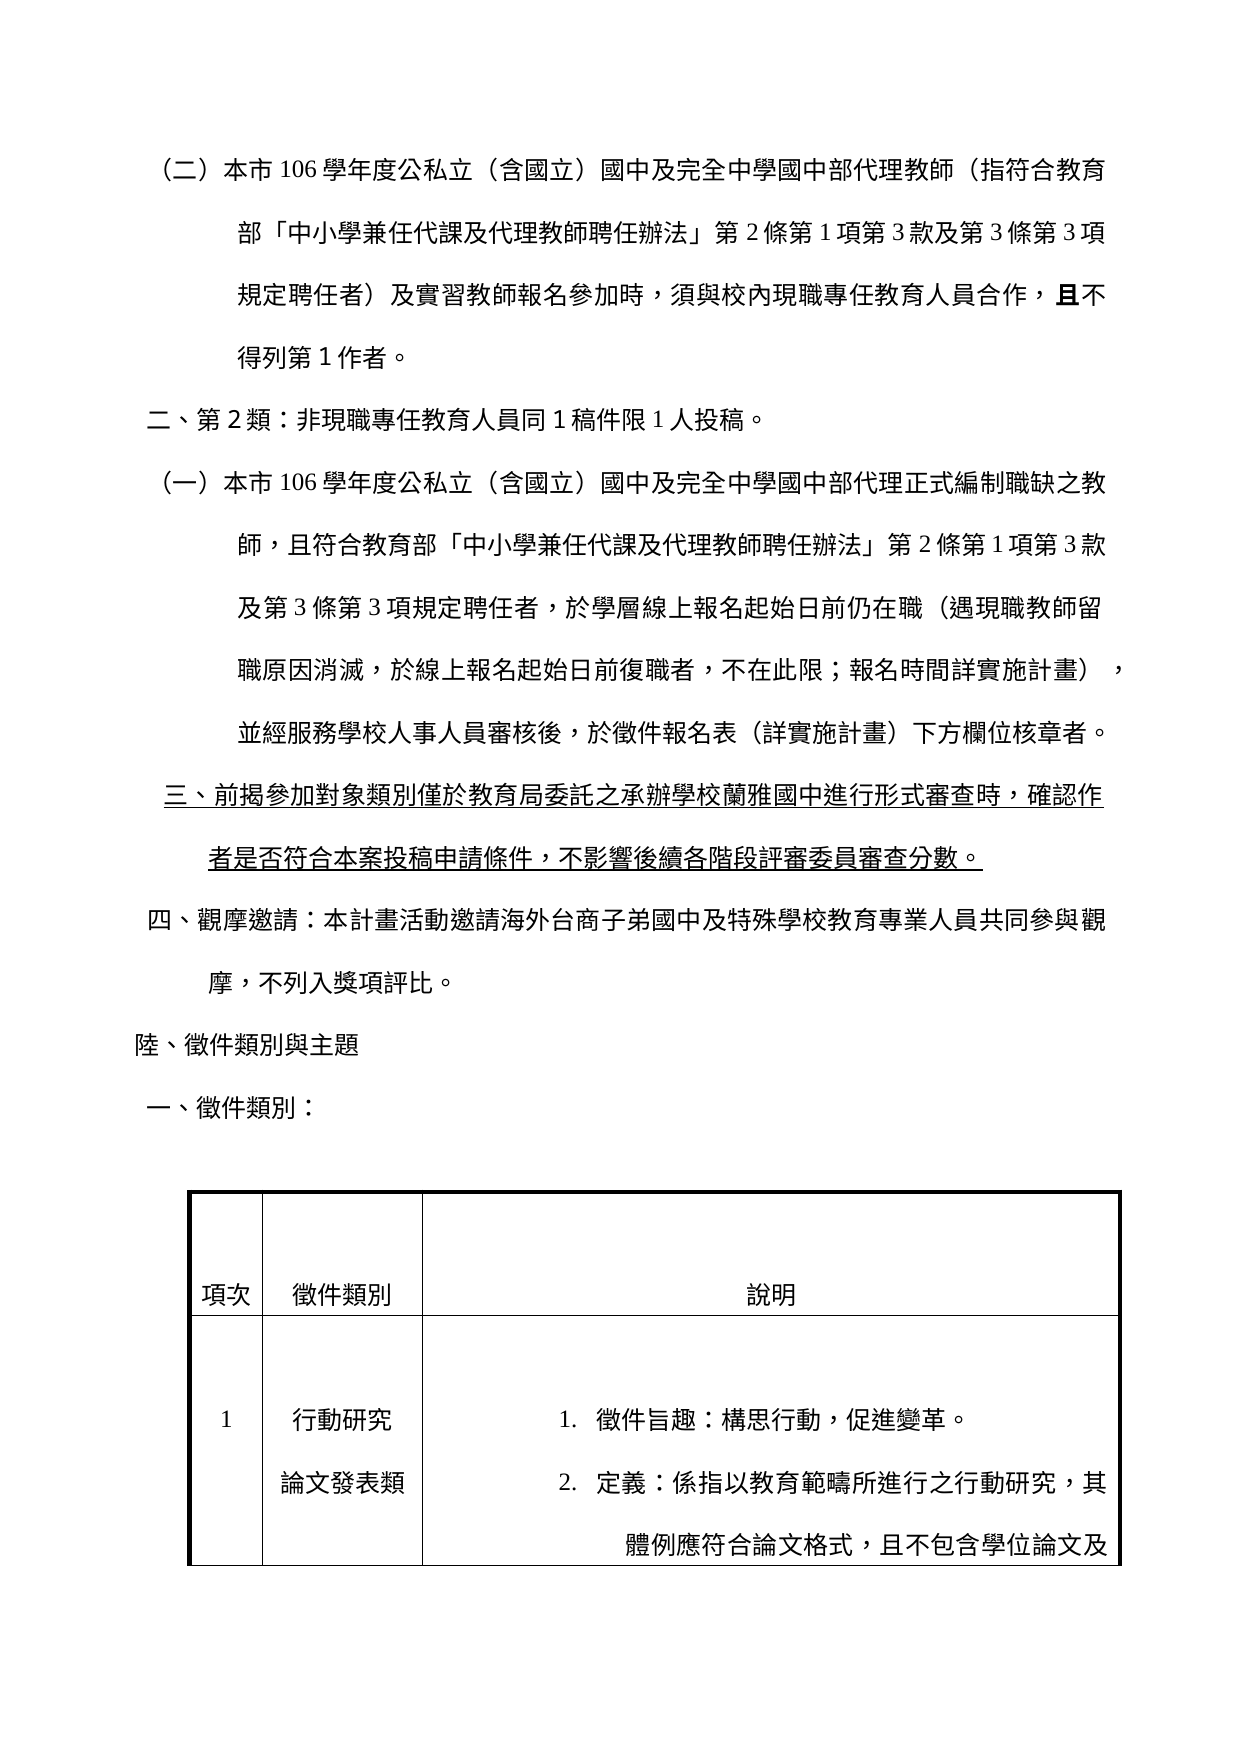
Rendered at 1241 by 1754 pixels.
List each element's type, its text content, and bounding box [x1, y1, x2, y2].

table_cell 1 [192, 1316, 262, 1564]
text （二）本市106學年度公私立（含國立）國中及完全中學國中部代理教師（指符合教育部「中小學兼任代課及代理教師聘任辦法」第2條第1項第3款及第3條第3項規定聘任者）及實習教師報名參加時，須與校內現職專任教育人員合作，且不得列第1作者。 [134, 127, 1106, 377]
text 陸、徵件類別與主題 [134, 1002, 1106, 1064]
text 四、觀摩邀請：本計畫活動邀請海外台商子弟國中及特殊學校教育專業人員共同參與觀摩，不列入獎項評比。 [134, 877, 1106, 1002]
table_header 徵件類別 [263, 1194, 422, 1314]
table_header 說明 [423, 1194, 1118, 1314]
text （一）本市106學年度公私立（含國立）國中及完全中學國中部代理正式編制職缺之教師，且符合教育部「中小學兼任代課及代理教師聘任辦法」第2條第1項第3款及第3條第3項規定聘任者，於學層線上報名起始日前仍在職（遇現職教師留職原因消滅，於線上報名起始日前復職者，不在此限；報名時間詳實施計畫），並經服務學校人事人員審核後，於徵件報名表（詳實施計畫）下方欄位核章者。 [134, 439, 1106, 752]
text 三、前揭參加對象類別僅於教育局委託之承辦學校蘭雅國中進行形式審查時，確認作者是否符合本案投稿申請條件，不影響後續各階段評審委員審查分數。 [163, 752, 1106, 877]
table_cell 行動研究 論文發表類 [263, 1316, 422, 1564]
text 二、第2類：非現職專任教育人員同1稿件限1人投稿。 [134, 377, 1106, 439]
table_cell 徵件旨趣：構思行動，促進變革。 定義：係指以教育範疇所進行之行動研究，其體例應符合論文格式，且不包含學位論文及 [423, 1316, 1118, 1564]
text 一、徵件類別： [134, 1064, 1106, 1127]
table_header 項次 [192, 1194, 262, 1314]
